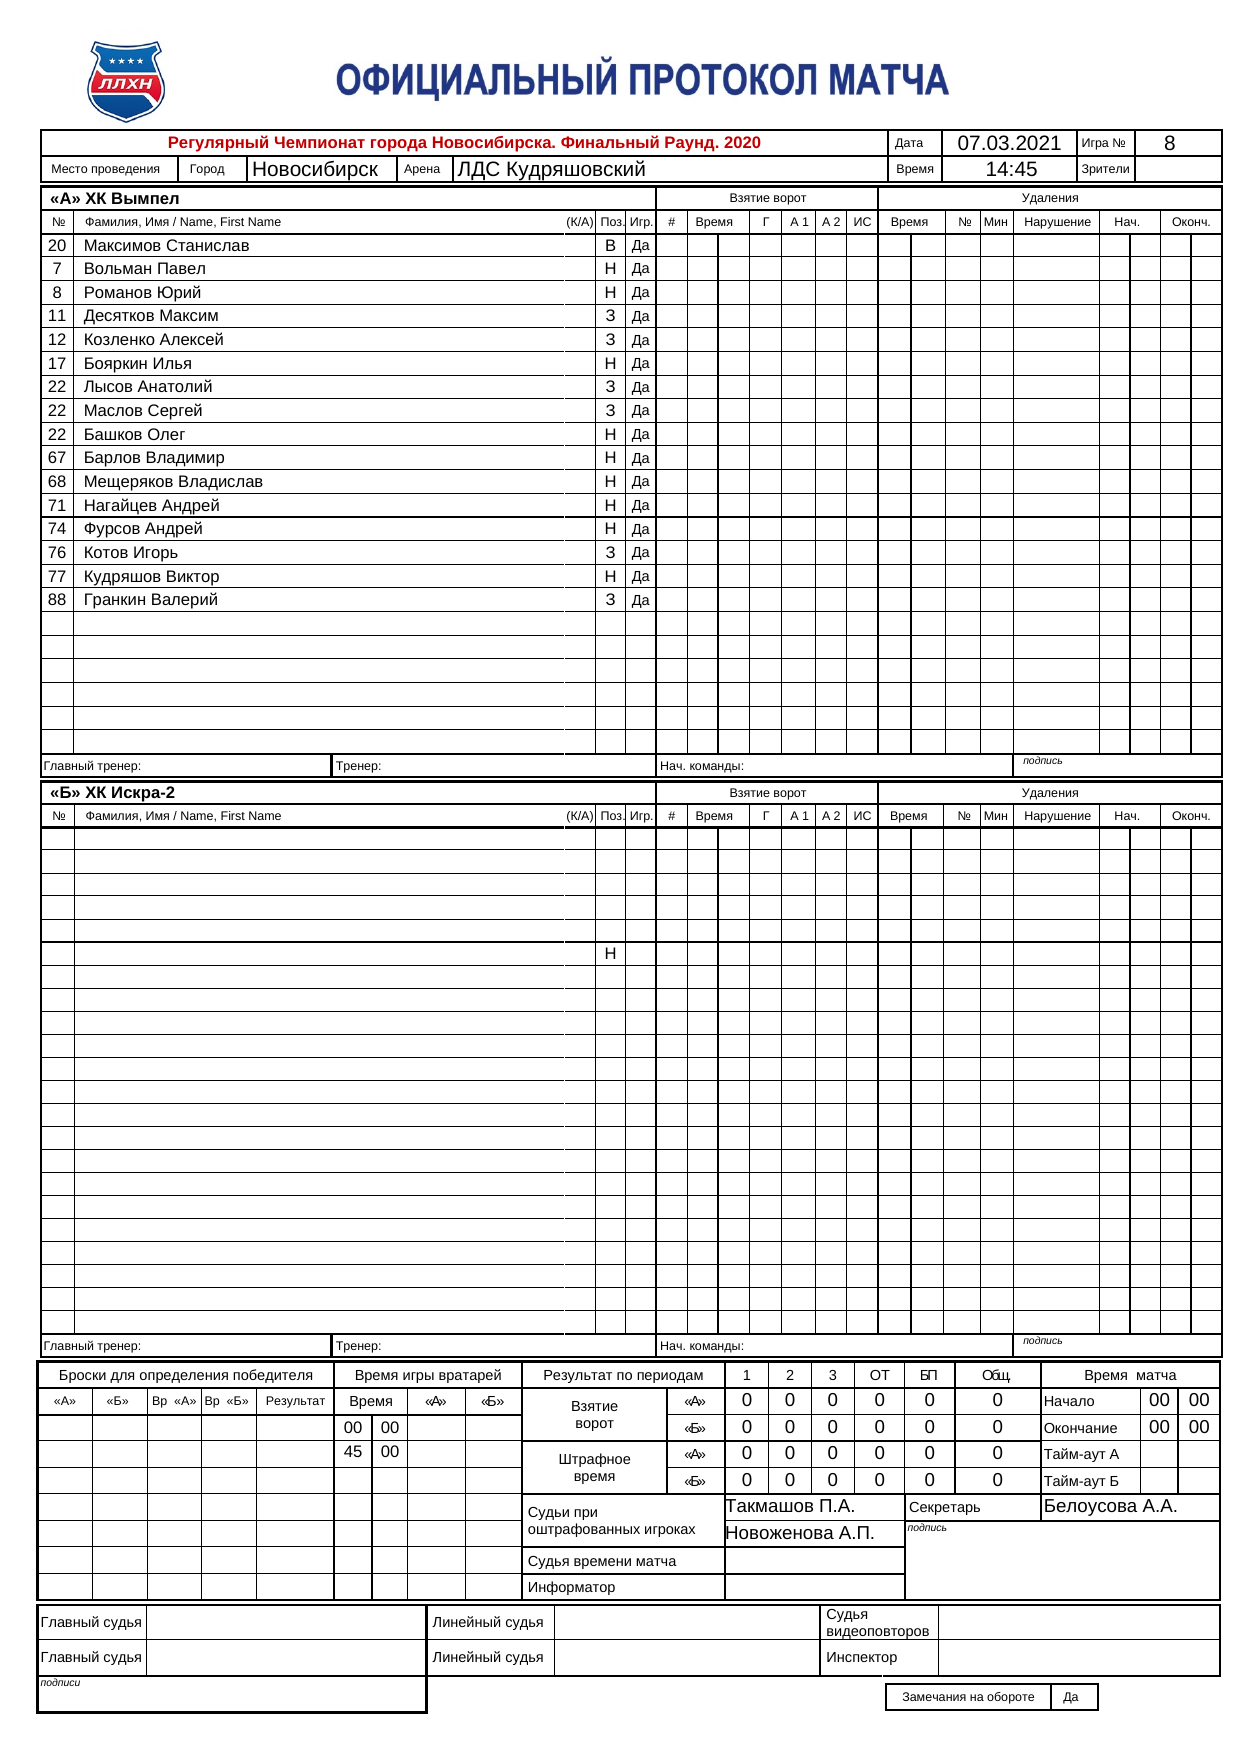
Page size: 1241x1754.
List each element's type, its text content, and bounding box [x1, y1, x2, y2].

table_cell [1100, 943, 1129, 964]
table_cell [816, 707, 846, 729]
table_cell [42, 1127, 74, 1149]
table_cell [719, 565, 749, 587]
table_cell [750, 1265, 781, 1287]
table_cell [750, 896, 781, 918]
table_cell [657, 257, 687, 280]
table_cell [74, 636, 564, 658]
table_cell [946, 235, 980, 256]
table_cell [1100, 966, 1129, 987]
table_cell [1192, 707, 1221, 729]
table_cell [657, 683, 687, 706]
table_cell [816, 850, 846, 872]
table_cell [1100, 281, 1129, 303]
table_cell [981, 612, 1013, 634]
table_cell [912, 707, 945, 729]
table_cell [750, 352, 781, 374]
table_cell № [946, 211, 980, 233]
table_cell [782, 659, 815, 682]
table_cell 0 [726, 1389, 768, 1413]
table_cell [981, 1265, 1013, 1287]
table_cell Н [596, 352, 625, 374]
table_cell [1014, 423, 1099, 445]
table_cell [74, 659, 564, 682]
table_cell [879, 943, 910, 964]
table_cell [782, 541, 815, 564]
table_cell [565, 1127, 595, 1149]
table_cell [373, 1547, 407, 1573]
table_cell [816, 1104, 846, 1126]
table_cell [879, 588, 910, 611]
table_cell [879, 328, 910, 351]
table_cell [879, 423, 910, 445]
table_cell [688, 423, 717, 445]
table_cell [944, 1288, 980, 1310]
table_cell [782, 989, 815, 1011]
table_cell Зрители [1078, 157, 1134, 181]
table_cell Главный судья [39, 1606, 146, 1639]
table_cell [912, 829, 943, 849]
table_cell [1161, 1127, 1190, 1149]
table_cell [42, 1219, 74, 1241]
table_header ОТ [855, 1363, 904, 1387]
table_cell [688, 257, 717, 280]
table_cell [879, 235, 910, 256]
table_cell [1161, 850, 1190, 872]
table_cell [782, 636, 815, 658]
table_cell ИС [847, 211, 877, 233]
table_cell [946, 494, 980, 516]
table_cell [373, 1521, 407, 1546]
table_cell [565, 707, 595, 729]
table_cell [1014, 829, 1099, 849]
table_cell Фурсов Андрей [74, 518, 564, 540]
table_cell [1131, 829, 1160, 849]
table_cell [657, 966, 687, 987]
table_cell [257, 1441, 333, 1467]
table_cell [946, 423, 980, 445]
table_cell [1100, 920, 1129, 941]
table_cell [719, 257, 749, 280]
table_cell [1014, 352, 1099, 374]
table_cell Время [879, 211, 945, 233]
table_cell [1014, 1127, 1099, 1149]
table_cell [688, 541, 717, 564]
table_cell Игр. [626, 211, 655, 233]
table_cell [657, 1104, 687, 1126]
table_cell [1192, 966, 1221, 987]
table_cell [1131, 707, 1160, 729]
table_cell [782, 305, 815, 327]
table_cell [75, 1012, 564, 1033]
table_cell [847, 1081, 877, 1103]
table_cell [782, 1173, 815, 1195]
table_cell [1192, 281, 1221, 303]
table_cell [847, 1196, 877, 1218]
table_cell [847, 1127, 877, 1149]
table_cell [816, 305, 846, 327]
table_cell [912, 874, 943, 895]
table_cell [1161, 1035, 1190, 1057]
table_cell [1100, 352, 1129, 374]
table_cell [75, 829, 564, 849]
table_cell [879, 281, 910, 303]
table_cell [657, 707, 687, 729]
table_cell [946, 446, 980, 469]
table_cell [1100, 257, 1129, 280]
table_cell Мин [981, 211, 1013, 233]
table_cell [879, 1104, 910, 1126]
table_cell [466, 1547, 521, 1573]
table_cell «Б» [668, 1415, 724, 1440]
table_cell [1100, 896, 1129, 918]
table_cell [782, 707, 815, 729]
table_cell [847, 257, 877, 280]
table_cell [879, 1311, 910, 1333]
table_cell [1161, 683, 1190, 706]
table_cell Такмашов П.А. [726, 1495, 904, 1520]
table_cell [912, 494, 945, 516]
table_cell [1014, 1288, 1099, 1310]
table_cell [946, 328, 980, 351]
table_cell [750, 829, 781, 849]
table_cell Фамилия, Имя / Name, First Name [75, 805, 565, 826]
table_cell [981, 352, 1013, 374]
table_cell [879, 541, 910, 564]
table_cell [946, 399, 980, 422]
table_cell [74, 683, 564, 706]
table_cell [93, 1441, 147, 1467]
table_cell [1161, 920, 1190, 941]
table_cell «Б» [668, 1468, 724, 1493]
table_header Общ. [956, 1363, 1040, 1387]
table_cell [1131, 659, 1160, 682]
table_cell [750, 565, 781, 587]
table_cell Судья видеоповторов [821, 1606, 938, 1639]
table_cell [42, 989, 74, 1011]
table_cell [1192, 943, 1221, 964]
table_cell [816, 1196, 846, 1218]
table_cell 0 [855, 1415, 904, 1440]
table_cell [816, 829, 846, 849]
table_header 3 [812, 1363, 854, 1387]
table_cell [879, 1288, 910, 1310]
table_cell [1100, 1035, 1129, 1057]
table_cell [912, 305, 945, 327]
table_cell Поз. [596, 805, 625, 826]
picture [5, 28, 1179, 129]
table_cell [719, 683, 749, 706]
table_cell [1100, 659, 1129, 682]
table_cell А 1 [782, 805, 815, 826]
table_cell [565, 829, 595, 849]
table_cell [75, 1104, 564, 1126]
table_cell [946, 636, 980, 658]
table_cell [946, 707, 980, 729]
table_cell Максимов Станислав [74, 235, 564, 256]
table_cell [42, 943, 74, 964]
table_cell [719, 352, 749, 374]
table_cell [816, 1265, 846, 1287]
table_cell [816, 518, 846, 540]
table_cell [816, 1127, 846, 1149]
table_cell [847, 446, 877, 469]
table_cell [981, 541, 1013, 564]
table_cell [75, 989, 564, 1011]
table_cell [847, 850, 877, 872]
table_cell Н [596, 470, 625, 493]
table_cell [1179, 1468, 1219, 1493]
table_cell [946, 281, 980, 303]
table_cell [719, 1288, 749, 1310]
table_cell [816, 1058, 846, 1079]
table_cell Да [626, 352, 655, 374]
table_cell [688, 305, 717, 327]
table_cell [1192, 446, 1221, 469]
table_cell [719, 399, 749, 422]
table_cell [879, 1219, 910, 1241]
table_cell [879, 565, 910, 587]
table_cell Взятие ворот [523, 1389, 666, 1440]
table_cell [42, 730, 73, 753]
table_cell [42, 1242, 74, 1264]
table_cell [565, 376, 595, 398]
table_cell [1100, 1058, 1129, 1079]
table_cell [688, 494, 717, 516]
table_cell [565, 659, 595, 682]
table_cell [847, 328, 877, 351]
table_cell [750, 850, 781, 872]
table_cell [688, 352, 717, 374]
table_cell [565, 399, 595, 422]
table_cell [750, 470, 781, 493]
table_cell [565, 1104, 595, 1126]
table_cell [816, 1012, 846, 1033]
table_cell [847, 352, 877, 374]
table_cell [408, 1521, 465, 1546]
table_cell 68 [42, 470, 73, 493]
table_cell [626, 1196, 655, 1218]
table_cell «А» [39, 1389, 92, 1413]
table_cell [1161, 1150, 1190, 1172]
table_cell [944, 829, 980, 849]
table_cell [782, 1311, 815, 1333]
table_cell [1014, 896, 1099, 918]
table_cell ИС [847, 805, 877, 826]
table_cell [750, 588, 781, 611]
table_cell [981, 1104, 1013, 1126]
table_cell [782, 943, 815, 964]
table_cell [202, 1468, 256, 1493]
table_cell [626, 1242, 655, 1264]
table_cell [1014, 470, 1099, 493]
table_cell [1014, 235, 1099, 256]
table_cell [719, 920, 749, 941]
table_cell [782, 1127, 815, 1149]
table_cell [596, 966, 625, 987]
table_cell [1161, 588, 1190, 611]
table_cell [750, 1081, 781, 1103]
table_cell [912, 541, 945, 564]
table_cell [1100, 829, 1129, 849]
table_cell [688, 636, 717, 658]
table_cell 0 [855, 1442, 904, 1467]
table_cell З [596, 399, 625, 422]
table_cell [1192, 1242, 1221, 1264]
table_cell [879, 989, 910, 1011]
table_cell [1192, 1219, 1221, 1241]
table_cell [42, 1081, 74, 1103]
table_cell [719, 423, 749, 445]
table_cell [1192, 659, 1221, 682]
table_cell [981, 1196, 1013, 1218]
table_cell [688, 399, 717, 422]
table_cell [626, 896, 655, 918]
table_cell «А» [668, 1389, 724, 1413]
table_cell [1192, 730, 1221, 753]
table_cell [879, 1127, 910, 1149]
table_cell [657, 1311, 687, 1333]
table_cell [42, 850, 74, 872]
table_cell Бояркин Илья [74, 352, 564, 374]
table_cell [1014, 257, 1099, 280]
table_cell [981, 989, 1013, 1011]
table_cell [565, 446, 595, 469]
table_cell [1100, 850, 1129, 872]
table_cell [565, 470, 595, 493]
table_cell [1014, 305, 1099, 327]
table_cell [944, 1127, 980, 1149]
table_cell [981, 494, 1013, 516]
table_cell Г [750, 211, 781, 233]
table_cell [750, 1242, 781, 1264]
table_cell [981, 376, 1013, 398]
table_cell [148, 1468, 201, 1493]
table_cell [879, 874, 910, 895]
table_cell [816, 1173, 846, 1195]
table_cell [466, 1416, 521, 1440]
table_cell [1192, 1104, 1221, 1126]
table_cell [879, 636, 910, 658]
table_cell [1014, 1311, 1099, 1333]
table_cell [657, 1035, 687, 1057]
table_cell [596, 612, 625, 634]
table_cell [750, 1311, 781, 1333]
table_cell [719, 943, 749, 964]
table_cell Н [596, 446, 625, 469]
table_cell [596, 1012, 625, 1033]
table_cell [782, 352, 815, 374]
table_cell [782, 470, 815, 493]
table_cell [335, 1468, 371, 1493]
table_cell [719, 328, 749, 351]
table_cell Да [626, 565, 655, 587]
table_cell [75, 1081, 564, 1103]
table_cell [1131, 1012, 1160, 1033]
table_cell [1192, 588, 1221, 611]
table_cell [688, 1196, 717, 1218]
table_cell [750, 399, 781, 422]
table_cell [847, 636, 877, 658]
table_cell [1131, 636, 1160, 658]
table_cell [1161, 1104, 1190, 1126]
table_cell [946, 612, 980, 634]
table_cell [688, 1104, 717, 1126]
table_cell [688, 1127, 717, 1149]
table_cell Инспектор [821, 1640, 938, 1675]
table_cell [1100, 1311, 1129, 1333]
table_cell [565, 518, 595, 540]
table_cell А 1 [782, 211, 815, 233]
table_cell Главный судья [39, 1640, 146, 1675]
table_cell [565, 612, 595, 634]
table_cell Линейный судья [428, 1606, 554, 1639]
table_cell [719, 305, 749, 327]
table_cell [782, 683, 815, 706]
table_cell [1161, 636, 1190, 658]
table_cell подпись [906, 1522, 1219, 1599]
table_cell [816, 1219, 846, 1241]
table_cell [912, 376, 945, 398]
table_cell Судьи при оштрафованных игроках [523, 1495, 724, 1546]
table_cell [75, 874, 564, 895]
table_cell [847, 1311, 877, 1333]
table_cell [75, 1311, 564, 1333]
table_cell [944, 1196, 980, 1218]
table_cell [408, 1547, 465, 1573]
table_cell [1161, 494, 1190, 516]
table_header 1 [726, 1363, 768, 1387]
table_cell [626, 612, 655, 634]
table_cell 71 [42, 494, 73, 516]
table_cell [750, 305, 781, 327]
table_cell [726, 1575, 904, 1599]
table_cell Да [626, 257, 655, 280]
table_cell (К/А) [565, 805, 595, 826]
table_cell [688, 235, 717, 256]
table_cell [944, 874, 980, 895]
table_cell [719, 541, 749, 564]
table_cell Нарушение [1014, 805, 1099, 826]
table_cell Башков Олег [74, 423, 564, 445]
table_cell [816, 659, 846, 682]
table_cell [657, 896, 687, 918]
table_cell [1100, 446, 1129, 469]
table_cell [657, 1150, 687, 1172]
table_cell [1131, 1311, 1160, 1333]
table_cell 0 [726, 1468, 768, 1493]
table_cell [719, 470, 749, 493]
table_cell [1014, 565, 1099, 587]
table_cell [1131, 612, 1160, 634]
table_cell [750, 1104, 781, 1126]
table_cell [657, 376, 687, 398]
table_cell [1179, 1441, 1219, 1467]
table_cell [782, 850, 815, 872]
table_cell [1014, 328, 1099, 351]
table_cell [657, 943, 687, 964]
table_cell [847, 1035, 877, 1057]
table_cell [565, 943, 595, 964]
table_cell [1014, 707, 1099, 729]
table_cell [42, 1265, 74, 1287]
table_cell подпись [1014, 755, 1221, 776]
table_cell [782, 588, 815, 611]
table_cell [1131, 588, 1160, 611]
table_cell 0 [769, 1442, 811, 1467]
table_cell [257, 1547, 333, 1573]
table_cell [750, 1150, 781, 1172]
table_cell [879, 305, 910, 327]
table_cell [39, 1494, 92, 1520]
table_cell [750, 423, 781, 445]
table_cell Кудряшов Виктор [74, 565, 564, 587]
table_cell [719, 850, 749, 872]
table_cell [42, 874, 74, 895]
table_cell [816, 966, 846, 987]
table_cell [1192, 896, 1221, 918]
table_cell [626, 966, 655, 987]
table_cell 00 [373, 1441, 407, 1467]
table_cell [944, 1035, 980, 1057]
table_cell [596, 1058, 625, 1079]
table_cell [1192, 1311, 1221, 1333]
table_cell [626, 1035, 655, 1057]
table_cell Н [596, 565, 625, 587]
table_cell [1192, 565, 1221, 587]
table_cell [847, 966, 877, 987]
table_cell [657, 1173, 687, 1195]
table_cell [750, 541, 781, 564]
table_cell [981, 305, 1013, 327]
table_cell [626, 1081, 655, 1103]
table_cell [879, 1196, 910, 1218]
table_cell [42, 707, 73, 729]
table_cell [847, 1288, 877, 1310]
table_cell [847, 281, 877, 303]
table_cell [626, 1311, 655, 1333]
table_cell [75, 920, 564, 941]
table_cell [1131, 1104, 1160, 1126]
table_cell [944, 920, 980, 941]
table_cell [912, 235, 945, 256]
table_cell [1192, 1035, 1221, 1057]
table_cell [335, 1574, 371, 1599]
table_cell [1014, 920, 1099, 941]
table_cell [981, 470, 1013, 493]
table_cell [657, 494, 687, 516]
table_cell [912, 423, 945, 445]
table_cell подписи [39, 1677, 425, 1711]
table_cell [912, 943, 943, 964]
table_cell [981, 896, 1013, 918]
table_cell [816, 920, 846, 941]
table_cell № [42, 805, 74, 826]
table_cell [93, 1574, 147, 1599]
table_cell [1161, 1012, 1190, 1033]
table_cell [1161, 730, 1190, 753]
table_cell [596, 707, 625, 729]
table_cell Да [626, 541, 655, 564]
table_cell [847, 399, 877, 422]
table_cell [816, 399, 846, 422]
table_cell [1100, 1127, 1129, 1149]
table_cell [565, 1173, 595, 1195]
table_cell [719, 1242, 749, 1264]
table_cell [688, 920, 717, 941]
table_cell [257, 1521, 333, 1546]
table_cell [657, 636, 687, 658]
table_cell Маслов Сергей [74, 399, 564, 422]
table_cell Вольман Павел [74, 257, 564, 280]
table_cell [912, 659, 945, 682]
table_cell [879, 518, 910, 540]
table_cell 0 [956, 1442, 1040, 1467]
table_cell [750, 328, 781, 351]
table_cell [782, 1196, 815, 1218]
table_cell [1014, 1058, 1099, 1079]
table_cell [879, 494, 910, 516]
table_cell 22 [42, 399, 73, 422]
table_cell [719, 829, 749, 849]
table_cell [408, 1416, 465, 1440]
table_cell 76 [42, 541, 73, 564]
table_cell [816, 1081, 846, 1103]
table_cell [750, 659, 781, 682]
table_header «А» ХК Вымпел [42, 188, 655, 209]
table_cell [782, 1058, 815, 1079]
table_cell [1100, 1104, 1129, 1126]
table_cell [946, 376, 980, 398]
table_cell Да [626, 518, 655, 540]
table_cell [1131, 399, 1160, 422]
table_cell [879, 1012, 910, 1033]
table_cell [782, 235, 815, 256]
table_cell [750, 730, 781, 753]
table_cell [816, 1288, 846, 1310]
table_cell [782, 1012, 815, 1033]
table_cell [1161, 1265, 1190, 1287]
table_cell [688, 1288, 717, 1310]
table_cell [1192, 683, 1221, 706]
table_cell [847, 423, 877, 445]
table_cell [1131, 896, 1160, 918]
table_cell Козленко Алексей [74, 328, 564, 351]
table_cell [1131, 920, 1160, 941]
table_cell [750, 376, 781, 398]
table_cell [75, 896, 564, 918]
table_cell [1192, 518, 1221, 540]
table_cell [1100, 612, 1129, 634]
table_cell [1014, 446, 1099, 469]
table_cell [565, 730, 595, 753]
table_cell [816, 376, 846, 398]
table_cell [565, 235, 595, 256]
table_cell [912, 1058, 943, 1079]
table_cell [75, 1265, 564, 1287]
table_cell [42, 1104, 74, 1126]
table_cell [879, 683, 910, 706]
table_cell [688, 565, 717, 587]
table_cell [657, 1058, 687, 1079]
table_cell А 2 [816, 805, 846, 826]
table_cell [1131, 1150, 1160, 1172]
table_cell [944, 850, 980, 872]
table_cell [42, 1311, 74, 1333]
table_cell Нач. команды: [657, 1335, 1012, 1356]
table_cell [879, 730, 910, 753]
table_cell [719, 1058, 749, 1079]
table_cell Н [596, 257, 625, 280]
table_cell [1192, 1173, 1221, 1195]
table_cell Время [335, 1389, 407, 1413]
table_cell [657, 850, 687, 872]
table_header Время игры вратарей [335, 1363, 521, 1387]
table_cell [657, 1196, 687, 1218]
table_cell [93, 1468, 147, 1493]
table_cell [596, 1219, 625, 1241]
table_cell [657, 1012, 687, 1033]
table_cell [688, 612, 717, 634]
table_cell [565, 636, 595, 658]
table_cell Город [179, 157, 246, 181]
table_cell [750, 636, 781, 658]
table_cell [750, 1035, 781, 1057]
table_cell [1131, 446, 1160, 469]
table_cell [39, 1574, 92, 1599]
table_cell [719, 1311, 749, 1333]
table_cell [912, 1196, 943, 1218]
table_cell 45 [335, 1441, 371, 1467]
table_cell Результат [257, 1389, 333, 1413]
table_cell [912, 352, 945, 374]
table_cell [657, 874, 687, 895]
table_cell 8 [42, 281, 73, 303]
table_cell Н [596, 943, 625, 964]
table_cell [879, 896, 910, 918]
table_cell Мещеряков Владислав [74, 470, 564, 493]
table_cell [879, 1265, 910, 1287]
table_cell Н [596, 494, 625, 516]
table_cell [750, 683, 781, 706]
table_cell [596, 1081, 625, 1103]
table_cell [42, 1150, 74, 1172]
table_header 07.03.2021 [943, 131, 1076, 155]
table_cell [981, 874, 1013, 895]
table_cell [626, 707, 655, 729]
table_cell [657, 423, 687, 445]
table_cell [981, 659, 1013, 682]
table_cell [148, 1441, 201, 1467]
table_cell [981, 850, 1013, 872]
table_cell [688, 943, 717, 964]
table_cell ЛДС Кудряшовский [454, 157, 887, 181]
table_cell [816, 235, 846, 256]
table_cell [1161, 328, 1190, 351]
table_cell [1161, 896, 1190, 918]
table_cell [147, 1640, 425, 1675]
table_cell Романов Юрий [74, 281, 564, 303]
table_cell [596, 896, 625, 918]
table_cell [657, 1219, 687, 1241]
table_cell [726, 1548, 904, 1573]
table_cell [847, 1012, 877, 1033]
table_cell [1100, 235, 1129, 256]
table_cell [42, 1012, 74, 1033]
table_cell [1141, 1468, 1177, 1493]
table_cell [75, 1127, 564, 1149]
table_cell [1014, 850, 1099, 872]
table_cell [688, 446, 717, 469]
table_cell Н [596, 518, 625, 540]
table_cell Лысов Анатолий [74, 376, 564, 398]
table_cell [912, 730, 945, 753]
table_cell [688, 1265, 717, 1287]
table_cell [946, 565, 980, 587]
table_header Броски для определения победителя [39, 1363, 333, 1387]
table_cell 67 [42, 446, 73, 469]
table_cell [879, 352, 910, 374]
table_cell [816, 470, 846, 493]
table_cell [1131, 1288, 1160, 1310]
table_cell [750, 281, 781, 303]
table_cell [912, 446, 945, 469]
table_cell [335, 1521, 371, 1546]
table_cell [565, 1012, 595, 1033]
table_cell [944, 966, 980, 987]
table_cell [1161, 707, 1190, 729]
table_cell [75, 1219, 564, 1241]
table_cell Да [626, 281, 655, 303]
table_cell [1100, 636, 1129, 658]
table_cell (К/А) [565, 211, 595, 233]
table_cell [879, 1035, 910, 1057]
table_cell [847, 829, 877, 849]
table_cell [946, 305, 980, 327]
table_cell [782, 874, 815, 895]
table_cell [657, 920, 687, 941]
table_cell [148, 1494, 201, 1520]
table_cell [750, 920, 781, 941]
table_cell 00 [1141, 1415, 1177, 1440]
table_cell [879, 376, 910, 398]
table_cell [565, 1035, 595, 1057]
table_cell [408, 1494, 465, 1520]
table_cell [944, 1311, 980, 1333]
table_cell Поз. [596, 211, 625, 233]
table_cell [912, 683, 945, 706]
table_cell [42, 659, 73, 682]
table_cell [782, 1219, 815, 1241]
table_cell [466, 1441, 521, 1467]
table_cell [750, 966, 781, 987]
table_cell [688, 683, 717, 706]
table_cell [1161, 1081, 1190, 1103]
table_cell Тренер: [333, 755, 655, 776]
table_cell [565, 1265, 595, 1287]
table_cell [782, 1288, 815, 1310]
table_cell [1100, 494, 1129, 516]
table_cell [750, 707, 781, 729]
table_cell [816, 896, 846, 918]
table_cell [883, 1677, 1220, 1681]
table_cell 0 [855, 1468, 904, 1493]
table_cell [688, 659, 717, 682]
table_cell [565, 896, 595, 918]
table_cell 00 [1141, 1389, 1177, 1413]
table_cell [1192, 1196, 1221, 1218]
table_cell Нагайцев Андрей [74, 494, 564, 516]
table_cell [1131, 730, 1160, 753]
table_cell [565, 1242, 595, 1264]
table_cell [1161, 966, 1190, 987]
table_cell [782, 281, 815, 303]
table_cell [688, 376, 717, 398]
table_cell [816, 281, 846, 303]
table_cell [596, 1173, 625, 1195]
table_cell [1014, 966, 1099, 987]
table_cell [1014, 588, 1099, 611]
table_cell [335, 1494, 371, 1520]
table_cell 11 [42, 305, 73, 327]
table_cell [39, 1416, 92, 1440]
table_cell [816, 683, 846, 706]
table_cell [1100, 1196, 1129, 1218]
table_cell [1014, 683, 1099, 706]
table_cell [688, 896, 717, 918]
table_cell З [596, 541, 625, 564]
table_cell [719, 376, 749, 398]
table_cell [1014, 281, 1099, 303]
table_cell [657, 1127, 687, 1149]
table_cell [688, 730, 717, 753]
table_cell 22 [42, 423, 73, 445]
table_cell [1131, 518, 1160, 540]
table_cell [596, 683, 625, 706]
table_cell [1131, 1265, 1160, 1287]
table_cell [750, 257, 781, 280]
table_cell 77 [42, 565, 73, 587]
table_cell Да [626, 328, 655, 351]
table_cell [1192, 1081, 1221, 1103]
table_cell Тайм-аут А [1042, 1441, 1140, 1467]
table_cell [1100, 541, 1129, 564]
table_cell [1131, 328, 1160, 351]
table_cell [626, 850, 655, 872]
table_cell [719, 494, 749, 516]
table_cell [565, 1150, 595, 1172]
table_cell Время [889, 157, 941, 181]
table_cell [912, 1127, 943, 1149]
table_cell [750, 1219, 781, 1241]
table_cell [1014, 518, 1099, 540]
table_cell [816, 1035, 846, 1057]
table_cell Оконч. [1161, 211, 1221, 233]
table_cell [1192, 850, 1221, 872]
table_cell [202, 1521, 256, 1546]
table_cell [981, 399, 1013, 422]
table_cell 0 [905, 1442, 954, 1467]
table_cell З [596, 305, 625, 327]
table_header Взятие ворот [657, 188, 877, 209]
table_header «Б» ХК Искра-2 [42, 783, 655, 803]
table_cell [816, 730, 846, 753]
table_cell Оконч. [1161, 805, 1221, 826]
table_cell [912, 588, 945, 611]
table_cell [688, 518, 717, 540]
table_cell [719, 730, 749, 753]
table_cell Окончание [1042, 1415, 1140, 1440]
table_cell [719, 281, 749, 303]
table_cell [944, 1150, 980, 1172]
table_cell [1100, 1242, 1129, 1264]
table_cell [944, 1081, 980, 1103]
table_cell [657, 399, 687, 422]
table_cell [688, 1219, 717, 1241]
table_cell [816, 494, 846, 516]
table_cell Нач. команды: [657, 755, 1012, 776]
table_cell [912, 328, 945, 351]
table_cell Вр «А» [148, 1389, 201, 1413]
table_cell [847, 376, 877, 398]
table_cell [626, 1104, 655, 1126]
table_cell «А» [668, 1442, 724, 1467]
table_cell [981, 446, 1013, 469]
table_cell [847, 1150, 877, 1172]
table_cell [688, 829, 717, 849]
table_cell [782, 1150, 815, 1172]
table_cell 14:45 [943, 157, 1076, 181]
table_header 2 [769, 1363, 811, 1387]
table_cell [847, 1104, 877, 1126]
table_cell [912, 850, 943, 872]
table_cell [719, 1104, 749, 1126]
table_cell 0 [905, 1389, 954, 1413]
table_cell «Б » [466, 1389, 521, 1413]
table_cell [1192, 470, 1221, 493]
table_cell [257, 1494, 333, 1520]
table_cell [750, 1173, 781, 1195]
table_cell [750, 1058, 781, 1079]
table_cell [981, 966, 1013, 987]
table_cell [93, 1547, 147, 1573]
table_cell № [42, 211, 73, 233]
table_cell [816, 1242, 846, 1264]
table_cell [912, 966, 943, 987]
table_cell [688, 1058, 717, 1079]
table_cell [1100, 588, 1129, 611]
table_cell [1161, 1173, 1190, 1195]
table_cell [688, 707, 717, 729]
table_cell [1014, 1035, 1099, 1057]
table_cell [1014, 636, 1099, 658]
table_header 8 [1136, 131, 1221, 155]
table_cell Да [626, 470, 655, 493]
table_cell [1100, 1081, 1129, 1103]
table_cell [879, 659, 910, 682]
table_cell [373, 1494, 407, 1520]
table_cell З [596, 328, 625, 351]
table_cell [42, 1196, 74, 1218]
table_cell [1100, 1219, 1129, 1241]
table_cell [565, 423, 595, 445]
table_cell [657, 565, 687, 587]
table_cell Арена [398, 157, 452, 181]
table_cell [1014, 989, 1099, 1011]
table_cell [981, 423, 1013, 445]
table_cell [981, 281, 1013, 303]
table_cell Время [688, 211, 749, 233]
table_cell [847, 235, 877, 256]
table_cell [596, 920, 625, 941]
table_cell 20 [42, 235, 73, 256]
table_cell [74, 612, 564, 634]
table_cell [750, 874, 781, 895]
table_cell [657, 989, 687, 1011]
table_cell [719, 588, 749, 611]
table_cell [75, 943, 564, 964]
table_cell [879, 966, 910, 987]
table_cell Да [626, 235, 655, 256]
table_cell Место проведения [42, 157, 177, 181]
table_cell З [596, 588, 625, 611]
table_cell [1100, 1150, 1129, 1172]
table_cell [847, 612, 877, 634]
table_cell [555, 1640, 819, 1675]
table_cell [1100, 305, 1129, 327]
table_cell Вр «Б» [202, 1389, 256, 1413]
table_cell [981, 588, 1013, 611]
table_cell [657, 541, 687, 564]
table_cell [719, 518, 749, 540]
table_cell [1014, 399, 1099, 422]
table_cell [981, 1035, 1013, 1057]
table_cell [1141, 1441, 1177, 1467]
table_cell [1131, 1035, 1160, 1057]
table_cell [1100, 683, 1129, 706]
table_cell [912, 399, 945, 422]
table_cell [782, 1265, 815, 1287]
table_cell [565, 565, 595, 587]
table_cell [879, 1242, 910, 1264]
table_cell [981, 920, 1013, 941]
table_cell [39, 1547, 92, 1573]
table_cell [1131, 1058, 1160, 1079]
table_cell [981, 1150, 1013, 1172]
table_cell # [657, 805, 687, 826]
table_cell [1161, 565, 1190, 587]
table_cell [912, 989, 943, 1011]
table_cell [946, 541, 980, 564]
table_cell [1099, 1682, 1220, 1711]
table_cell [847, 588, 877, 611]
table_cell Информатор [523, 1575, 724, 1599]
table_cell [688, 989, 717, 1011]
table_cell [1100, 1265, 1129, 1287]
table_header Замечания на обороте [887, 1685, 1050, 1709]
table_cell [657, 1288, 687, 1310]
table_cell [1014, 541, 1099, 564]
table_cell [981, 1081, 1013, 1103]
table_cell [782, 1242, 815, 1264]
table_cell [626, 683, 655, 706]
table_cell [816, 423, 846, 445]
table_cell Да [626, 588, 655, 611]
table_cell [816, 541, 846, 564]
table_cell [782, 518, 815, 540]
table_cell [596, 1265, 625, 1287]
table_cell [42, 636, 73, 658]
table_cell [1131, 235, 1160, 256]
table_cell [847, 1265, 877, 1287]
table_cell [565, 352, 595, 374]
table_cell Да [626, 305, 655, 327]
table_cell [626, 1058, 655, 1079]
table_cell [816, 328, 846, 351]
table_cell [1131, 850, 1160, 872]
table_cell 0 [956, 1415, 1040, 1440]
table_cell [1100, 874, 1129, 895]
table_cell [719, 1150, 749, 1172]
table_cell [782, 399, 815, 422]
table_cell [847, 1058, 877, 1079]
table_cell [912, 920, 943, 941]
table_cell [1131, 423, 1160, 445]
table_cell [1161, 518, 1190, 540]
table_cell [466, 1521, 521, 1546]
table_cell [1192, 1012, 1221, 1033]
table_cell 0 [812, 1442, 854, 1467]
table_cell [626, 1288, 655, 1310]
table_cell [657, 281, 687, 303]
table_cell [75, 1150, 564, 1172]
table_cell [1014, 659, 1099, 682]
table_cell [596, 850, 625, 872]
table_cell [596, 730, 625, 753]
table_cell [782, 920, 815, 941]
table_cell [981, 328, 1013, 351]
table_cell Секретарь [906, 1495, 1040, 1520]
table_cell 0 [905, 1468, 954, 1493]
table_header Взятие ворот [657, 783, 877, 803]
table_cell [1100, 399, 1129, 422]
table_cell [74, 707, 564, 729]
table_cell [946, 730, 980, 753]
table_cell Новоженова А.П. [726, 1521, 904, 1546]
table_cell [719, 1219, 749, 1241]
table_cell [1100, 989, 1129, 1011]
table_cell Тренер: [333, 1335, 655, 1356]
table_cell [946, 683, 980, 706]
table_cell [912, 1219, 943, 1241]
table_cell «Б» [93, 1389, 147, 1413]
table_cell [847, 989, 877, 1011]
table_cell [816, 1311, 846, 1333]
table_cell [1131, 1242, 1160, 1264]
table_cell [75, 1196, 564, 1218]
table_cell [782, 565, 815, 587]
table_cell [981, 1058, 1013, 1079]
table_cell [42, 1058, 74, 1079]
table_cell [1131, 470, 1160, 493]
table_cell [1161, 399, 1190, 422]
table_header Результат по периодам [523, 1363, 724, 1387]
table_cell [626, 1150, 655, 1172]
table_cell [939, 1640, 1219, 1675]
table_header Удаления [879, 783, 1221, 803]
table_cell [596, 829, 625, 849]
table_cell [816, 446, 846, 469]
table_cell 0 [855, 1389, 904, 1413]
table_cell [626, 829, 655, 849]
table_cell [912, 565, 945, 587]
table_cell [1100, 730, 1129, 753]
table_cell [466, 1494, 521, 1520]
table_cell [202, 1547, 256, 1573]
table_cell [39, 1521, 92, 1546]
table_cell [42, 1173, 74, 1195]
table_cell [1161, 446, 1190, 469]
table_cell [847, 470, 877, 493]
table_cell [879, 850, 910, 872]
table_cell [42, 829, 74, 849]
table_cell [847, 896, 877, 918]
table_cell [750, 494, 781, 516]
table_cell [1100, 328, 1129, 351]
table_cell [912, 896, 943, 918]
table_cell [1131, 305, 1160, 327]
table_cell [816, 612, 846, 634]
table_cell [1014, 730, 1099, 753]
table_cell [565, 683, 595, 706]
table_cell [75, 1035, 564, 1057]
table_cell [657, 1081, 687, 1103]
table_cell [688, 1012, 717, 1033]
table_cell [981, 257, 1013, 280]
table_cell [782, 896, 815, 918]
table_cell [879, 1150, 910, 1172]
table_cell [719, 1196, 749, 1218]
table_cell [1136, 157, 1221, 181]
table_cell 12 [42, 328, 73, 351]
table_cell [688, 1081, 717, 1103]
table_cell [657, 612, 687, 634]
table_cell [565, 966, 595, 987]
table_cell [1161, 989, 1190, 1011]
table_cell [1131, 1081, 1160, 1103]
table_cell [719, 989, 749, 1011]
table_cell [1014, 1196, 1099, 1218]
table_cell [946, 518, 980, 540]
table_cell [912, 1150, 943, 1172]
table_cell [1131, 1173, 1160, 1195]
table_cell [879, 829, 910, 849]
table_cell [944, 1219, 980, 1241]
table_cell [1100, 518, 1129, 540]
table_cell [202, 1441, 256, 1467]
table_cell [1131, 989, 1160, 1011]
table_cell 00 [373, 1416, 407, 1440]
table_cell 0 [769, 1468, 811, 1493]
table_cell [1161, 943, 1190, 964]
table_cell [782, 1081, 815, 1103]
table_cell [596, 636, 625, 658]
table_cell [1100, 1173, 1129, 1195]
table_cell Да [626, 399, 655, 422]
table_cell [1100, 470, 1129, 493]
table_cell [335, 1547, 371, 1573]
table_cell [719, 446, 749, 469]
table_cell 00 [335, 1416, 371, 1440]
table_cell [42, 683, 73, 706]
table_cell [202, 1416, 256, 1440]
table_cell [981, 1242, 1013, 1264]
table_cell [1192, 235, 1221, 256]
table_cell [847, 683, 877, 706]
table_cell [373, 1468, 407, 1493]
table_cell [912, 1173, 943, 1195]
table_cell [75, 850, 564, 872]
table_cell [42, 896, 74, 918]
table_cell [1161, 1311, 1190, 1333]
table_cell [657, 305, 687, 327]
table_cell [719, 896, 749, 918]
table_cell [408, 1441, 465, 1467]
table_cell [1100, 707, 1129, 729]
table_cell [1192, 541, 1221, 564]
table_cell [782, 446, 815, 469]
table_cell [1192, 829, 1221, 849]
table_cell [565, 281, 595, 303]
table_cell [912, 636, 945, 658]
table_cell [719, 1265, 749, 1287]
table_cell Главный тренер: [42, 755, 330, 776]
table_cell Новосибирск [248, 157, 396, 181]
table_header Время матча [1042, 1363, 1219, 1387]
table_cell [1131, 874, 1160, 895]
table_cell Гранкин Валерий [74, 588, 564, 611]
table_cell [1192, 494, 1221, 516]
table_cell [1161, 1288, 1190, 1310]
table_cell [847, 494, 877, 516]
table_cell [1192, 874, 1221, 895]
table_cell [565, 1058, 595, 1079]
table_cell [944, 1265, 980, 1287]
table_cell Барлов Владимир [74, 446, 564, 469]
table_cell [565, 1311, 595, 1333]
table_cell [565, 850, 595, 872]
table_cell [202, 1494, 256, 1520]
table_cell [428, 1677, 882, 1711]
table_cell [1131, 966, 1160, 987]
table_cell [847, 943, 877, 964]
table_cell [1161, 659, 1190, 682]
table_cell [1161, 1196, 1190, 1218]
table_cell [719, 874, 749, 895]
table_cell [626, 1127, 655, 1149]
table_cell [1161, 423, 1190, 445]
table_cell [1161, 1058, 1190, 1079]
table_cell [782, 829, 815, 849]
table_cell [981, 829, 1013, 849]
table_cell [750, 1127, 781, 1149]
table_cell [912, 1104, 943, 1126]
table_cell «А» [408, 1389, 465, 1413]
table_cell 00 [1179, 1389, 1219, 1413]
table_cell [879, 612, 910, 634]
table_cell [847, 1219, 877, 1241]
table_cell 0 [905, 1415, 954, 1440]
table_cell [1192, 612, 1221, 634]
table_cell [42, 920, 74, 941]
table_cell [719, 966, 749, 987]
table_cell [719, 707, 749, 729]
table_cell [1161, 874, 1190, 895]
table_cell [912, 518, 945, 540]
table_cell [750, 1196, 781, 1218]
table_cell [657, 1242, 687, 1264]
table_cell [75, 966, 564, 987]
table_cell [782, 1104, 815, 1126]
table_cell Нарушение [1014, 211, 1099, 233]
table_cell [981, 707, 1013, 729]
table_cell [565, 1219, 595, 1241]
table_cell [688, 281, 717, 303]
table_cell [626, 636, 655, 658]
table_cell [1192, 1150, 1221, 1172]
table_cell [981, 565, 1013, 587]
table_cell [657, 470, 687, 493]
table_cell [688, 966, 717, 987]
table_cell [816, 588, 846, 611]
table_cell Десятков Максим [74, 305, 564, 327]
table_cell [1014, 943, 1099, 964]
table_cell [626, 920, 655, 941]
table_cell [688, 1173, 717, 1195]
table_cell [879, 1173, 910, 1195]
table_cell [626, 874, 655, 895]
table_cell [466, 1574, 521, 1599]
table_cell [816, 565, 846, 587]
table_cell [257, 1416, 333, 1440]
table_cell [981, 518, 1013, 540]
table_cell [39, 1441, 92, 1467]
table_cell [657, 518, 687, 540]
table_cell 74 [42, 518, 73, 540]
table_cell Время [688, 805, 749, 826]
table_cell [879, 399, 910, 422]
table_cell [408, 1574, 465, 1599]
table_header Регулярный Чемпионат города Новосибирска. Финальный Раунд. 2020 [42, 131, 887, 155]
table_cell [1161, 1242, 1190, 1264]
table_cell [816, 352, 846, 374]
table_cell [626, 1012, 655, 1033]
table_cell [373, 1574, 407, 1599]
table_cell [981, 1127, 1013, 1149]
table_cell [719, 612, 749, 634]
table_cell [981, 1173, 1013, 1195]
table_cell [847, 1173, 877, 1195]
table_cell [912, 1035, 943, 1057]
table_cell Котов Игорь [74, 541, 564, 564]
table_cell [944, 1173, 980, 1195]
table_cell [1131, 352, 1160, 374]
table_cell [847, 659, 877, 682]
table_cell [565, 541, 595, 564]
table_cell [1192, 1265, 1221, 1287]
table_cell [944, 1104, 980, 1126]
table_cell [879, 1058, 910, 1079]
table_cell [944, 1012, 980, 1033]
table_cell [981, 1012, 1013, 1033]
table_header БП [905, 1363, 954, 1387]
table_cell [782, 423, 815, 445]
table_cell [1161, 470, 1190, 493]
table_header Да [1052, 1685, 1097, 1709]
table_cell [1131, 541, 1160, 564]
table_cell [1014, 1150, 1099, 1172]
table_cell [719, 1012, 749, 1033]
table_cell [981, 1288, 1013, 1310]
table_cell [944, 896, 980, 918]
table_cell [626, 659, 655, 682]
table_cell Главный тренер: [42, 1335, 330, 1356]
table_cell [1161, 829, 1190, 849]
table_cell [944, 943, 980, 964]
table_cell [847, 874, 877, 895]
table_cell Фамилия, Имя / Name, First Name [74, 211, 565, 233]
table_cell [688, 470, 717, 493]
table_cell [816, 874, 846, 895]
table_cell [1192, 399, 1221, 422]
table_cell [626, 1265, 655, 1287]
table_cell [847, 541, 877, 564]
table_cell [1131, 257, 1160, 280]
table_cell [688, 328, 717, 351]
table_cell [816, 257, 846, 280]
table_cell [719, 636, 749, 658]
table_cell [1100, 1288, 1129, 1310]
table_cell 88 [42, 588, 73, 611]
table_cell [565, 588, 595, 611]
table_cell 22 [42, 376, 73, 398]
table_header Игра № [1078, 131, 1134, 155]
table_cell [688, 1150, 717, 1172]
table_cell [782, 257, 815, 280]
table_cell [782, 494, 815, 516]
table_cell [1100, 565, 1129, 587]
table_cell [1161, 352, 1190, 374]
table_cell [847, 565, 877, 587]
table_cell [408, 1468, 465, 1493]
table_cell [1014, 1219, 1099, 1241]
table_cell [1161, 376, 1190, 398]
table_cell [596, 1104, 625, 1126]
table_cell [1131, 565, 1160, 587]
table_cell [596, 874, 625, 895]
table_cell [657, 730, 687, 753]
table_cell [1192, 352, 1221, 374]
table_cell [565, 305, 595, 327]
table_cell [1131, 683, 1160, 706]
table_cell [1161, 541, 1190, 564]
table_cell [719, 1173, 749, 1195]
table_cell [596, 659, 625, 682]
table_cell [816, 636, 846, 658]
table_cell [39, 1468, 92, 1493]
table_cell [1014, 376, 1099, 398]
table_cell Линейный судья [428, 1640, 554, 1675]
table_cell Судья времени матча [523, 1548, 724, 1573]
table_cell 0 [726, 1442, 768, 1467]
table_cell [626, 989, 655, 1011]
table_cell 00 [1179, 1415, 1219, 1440]
table_cell [565, 874, 595, 895]
table_cell [946, 257, 980, 280]
table_cell [912, 612, 945, 634]
table_cell Да [626, 494, 655, 516]
table_cell [946, 588, 980, 611]
table_cell [750, 446, 781, 469]
table_cell [1192, 376, 1221, 398]
table_cell 0 [956, 1468, 1040, 1493]
table_cell [148, 1416, 201, 1440]
table_cell [981, 1311, 1013, 1333]
table_cell [1192, 1127, 1221, 1149]
table_cell [565, 328, 595, 351]
table_cell [1192, 989, 1221, 1011]
table_cell [912, 1311, 943, 1333]
table_cell [1131, 494, 1160, 516]
table_cell [466, 1468, 521, 1493]
table_cell Н [596, 423, 625, 445]
table_cell [816, 989, 846, 1011]
table_cell [879, 920, 910, 941]
table_cell [42, 966, 74, 987]
table_cell [750, 518, 781, 540]
table_cell 0 [726, 1415, 768, 1440]
table_cell [1192, 1058, 1221, 1079]
table_cell [257, 1468, 333, 1493]
table_cell [719, 235, 749, 256]
table_cell [912, 1081, 943, 1103]
table_cell Тайм-аут Б [1042, 1468, 1140, 1493]
table_cell Время [879, 805, 943, 826]
table_cell [719, 1081, 749, 1103]
table_cell [879, 446, 910, 469]
table_cell В [596, 235, 625, 256]
table_cell [782, 730, 815, 753]
table_cell [93, 1494, 147, 1520]
table_cell [1192, 636, 1221, 658]
table_cell [1014, 1242, 1099, 1264]
table_cell [879, 470, 910, 493]
table_cell [688, 1311, 717, 1333]
table_cell [782, 1035, 815, 1057]
table_cell [1014, 1265, 1099, 1287]
table_cell [1014, 874, 1099, 895]
table_cell 7 [42, 257, 73, 280]
table_cell [1100, 423, 1129, 445]
table_cell [565, 920, 595, 941]
table_cell [981, 1219, 1013, 1241]
table_cell [42, 612, 73, 634]
table_cell [879, 1081, 910, 1103]
table_cell [1161, 235, 1190, 256]
table_cell [565, 1196, 595, 1218]
table_cell [93, 1521, 147, 1546]
table_cell 0 [812, 1389, 854, 1413]
table_cell Да [626, 423, 655, 445]
table_cell [1192, 1288, 1221, 1310]
table_cell [75, 1288, 564, 1310]
table_cell [565, 1081, 595, 1103]
table_cell [912, 257, 945, 280]
table_cell [750, 943, 781, 964]
table_cell [782, 328, 815, 351]
table_cell [944, 989, 980, 1011]
table_cell [657, 446, 687, 469]
table_cell [1192, 305, 1221, 327]
table_cell Начало [1042, 1389, 1140, 1413]
table_cell [912, 1265, 943, 1287]
table_cell [1192, 920, 1221, 941]
table_cell [75, 1058, 564, 1079]
table_cell Да [626, 446, 655, 469]
table_cell Нач. [1100, 211, 1160, 233]
table_cell [626, 1173, 655, 1195]
table_cell [148, 1547, 201, 1573]
table_cell [944, 1242, 980, 1264]
table_cell [816, 943, 846, 964]
table_cell [657, 588, 687, 611]
table_cell [75, 1242, 564, 1264]
table_cell [1131, 281, 1160, 303]
table_cell [596, 1242, 625, 1264]
table_cell № [944, 805, 980, 826]
table_cell [93, 1416, 147, 1440]
table_cell [939, 1606, 1219, 1639]
table_cell [148, 1574, 201, 1599]
table_cell [719, 1127, 749, 1149]
table_cell [946, 659, 980, 682]
table_cell [1161, 305, 1190, 327]
table_cell [596, 1288, 625, 1310]
table_cell [565, 257, 595, 280]
table_cell [555, 1606, 819, 1639]
table_cell [657, 829, 687, 849]
table_cell [75, 1173, 564, 1195]
table_cell [1131, 1127, 1160, 1149]
table_cell [847, 920, 877, 941]
table_cell [42, 1288, 74, 1310]
table_cell [1014, 1081, 1099, 1103]
table_cell [847, 707, 877, 729]
table_cell Мин [981, 805, 1013, 826]
table_header Удаления [879, 188, 1221, 209]
table_cell [847, 730, 877, 753]
table_cell 0 [956, 1389, 1040, 1413]
table_cell З [596, 376, 625, 398]
table_cell [565, 494, 595, 516]
table_cell [981, 730, 1013, 753]
table_cell [565, 989, 595, 1011]
table_cell [912, 1288, 943, 1310]
table_cell [596, 989, 625, 1011]
table_cell [626, 943, 655, 964]
table_cell Игр. [626, 805, 655, 826]
table_cell Нач. [1100, 805, 1160, 826]
table_cell [565, 1288, 595, 1310]
table_cell [688, 850, 717, 872]
table_cell [688, 1242, 717, 1264]
table_cell [688, 588, 717, 611]
table_cell [596, 1150, 625, 1172]
table_cell [596, 1311, 625, 1333]
table_cell [657, 235, 687, 256]
table_cell [944, 1058, 980, 1079]
table_cell [719, 659, 749, 682]
table_cell [946, 352, 980, 374]
table_cell 0 [769, 1389, 811, 1413]
table_cell Да [626, 376, 655, 398]
table_cell 0 [769, 1415, 811, 1440]
table_cell [750, 235, 781, 256]
table_cell [1014, 1173, 1099, 1195]
table_cell [596, 1196, 625, 1218]
table_cell [202, 1574, 256, 1599]
table_cell [981, 943, 1013, 964]
table_cell [147, 1606, 425, 1639]
table_cell [879, 707, 910, 729]
table_cell [1014, 1012, 1099, 1033]
table_cell [750, 989, 781, 1011]
table_cell [816, 1150, 846, 1172]
table_cell [1161, 612, 1190, 634]
table_cell Г [750, 805, 781, 826]
table_cell [1161, 1219, 1190, 1241]
table_cell Белоусова А.А. [1042, 1495, 1219, 1520]
table_cell [912, 281, 945, 303]
table_cell [1014, 1104, 1099, 1126]
table_cell [1131, 1196, 1160, 1218]
table_cell [42, 1035, 74, 1057]
table_cell [912, 470, 945, 493]
table_cell [257, 1574, 333, 1599]
table_cell [981, 235, 1013, 256]
table_cell [1100, 376, 1129, 398]
table_cell [1192, 328, 1221, 351]
table_cell [1131, 943, 1160, 964]
table_cell подпись [1014, 1335, 1221, 1356]
table_cell [847, 305, 877, 327]
table_cell Штрафное время [523, 1442, 666, 1493]
table_cell 0 [812, 1468, 854, 1493]
table_cell [657, 659, 687, 682]
table_cell [847, 518, 877, 540]
table_cell [782, 612, 815, 634]
table_cell [1192, 423, 1221, 445]
table_cell [596, 1127, 625, 1149]
table_cell [1014, 494, 1099, 516]
table_cell [657, 352, 687, 374]
table_cell [148, 1521, 201, 1546]
table_cell # [657, 211, 687, 233]
table_cell [719, 1035, 749, 1057]
table_cell [912, 1242, 943, 1264]
table_cell А 2 [816, 211, 846, 233]
table_cell [1192, 257, 1221, 280]
table_cell [750, 1012, 781, 1033]
table_cell [657, 328, 687, 351]
table_cell [1161, 257, 1190, 280]
table_cell [782, 966, 815, 987]
table_cell [626, 730, 655, 753]
table_cell [847, 1242, 877, 1264]
table_cell [750, 1288, 781, 1310]
table_cell [74, 730, 564, 753]
table_cell [981, 636, 1013, 658]
table_cell [912, 1012, 943, 1033]
table_cell [1131, 376, 1160, 398]
table_cell 17 [42, 352, 73, 374]
table_cell [626, 1219, 655, 1241]
table_cell [657, 1265, 687, 1287]
table_cell [688, 874, 717, 895]
table_cell [879, 257, 910, 280]
table_cell [750, 612, 781, 634]
table_cell [688, 1035, 717, 1057]
table_cell 0 [812, 1415, 854, 1440]
table_cell [782, 376, 815, 398]
table_cell Н [596, 281, 625, 303]
table_header Дата [889, 131, 941, 155]
table_cell [1161, 281, 1190, 303]
table_cell [1131, 1219, 1160, 1241]
table_cell [981, 683, 1013, 706]
table_cell [596, 1035, 625, 1057]
table_cell [1100, 1012, 1129, 1033]
table_cell [946, 470, 980, 493]
table_cell [1014, 612, 1099, 634]
